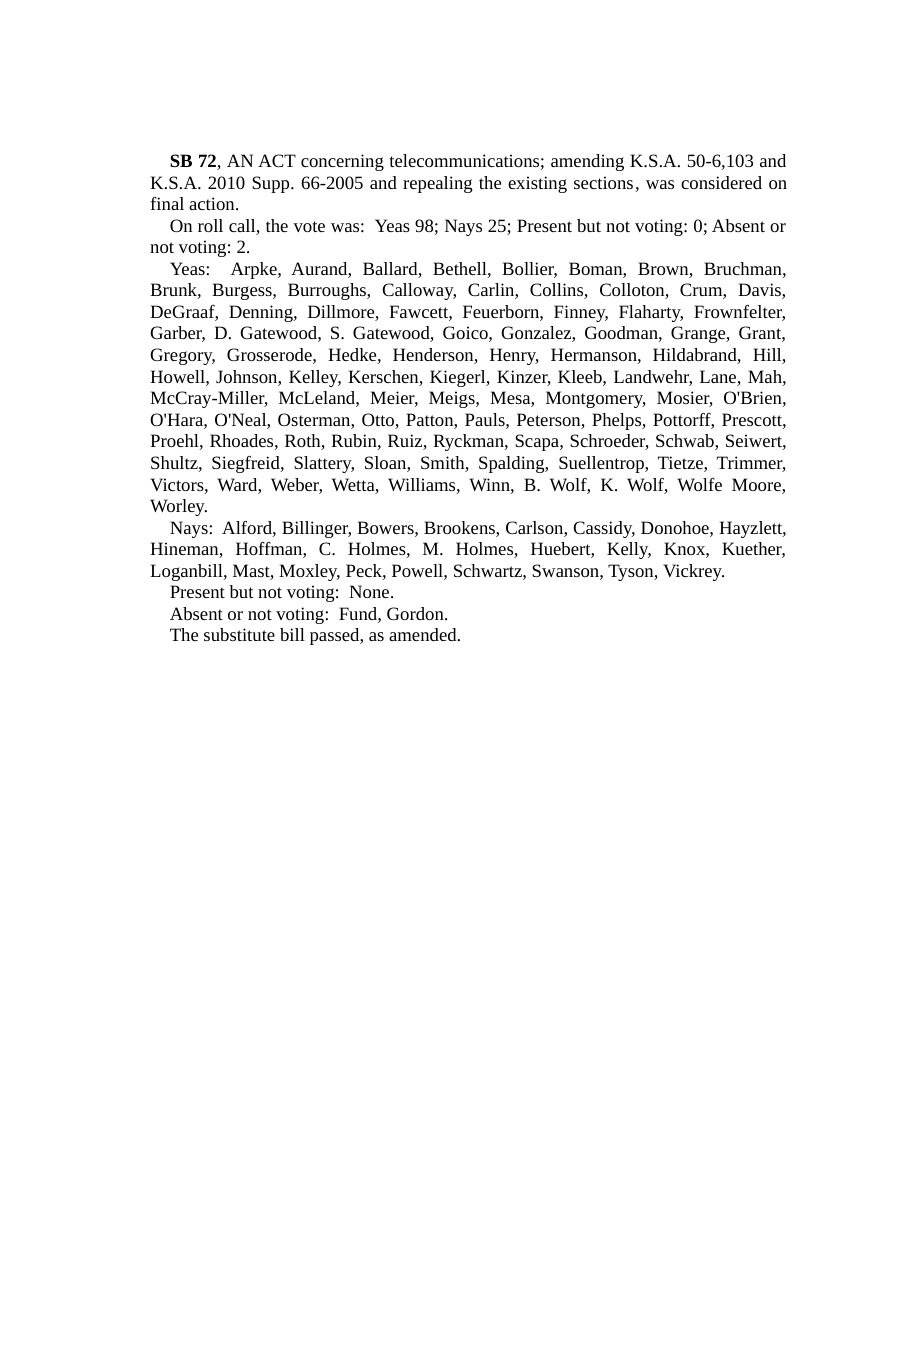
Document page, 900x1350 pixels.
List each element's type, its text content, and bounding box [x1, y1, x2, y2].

text Absent or not voting: Fund, Gordon. [150, 603, 787, 624]
text SB 72, AN ACT concerning telecommunications; amending K.S.A. 50-6,103 and K.S.A. 2010 Supp. 66-2005 and repealing the existing sections, was considered on final action. [150, 150, 787, 215]
text Yeas: Arpke, Aurand, Ballard, Bethell, Bollier, Boman, Brown, Bruchman, Brunk, Burgess, Burroughs, Calloway, Carlin, Collins, Colloton, Crum, Davis, DeGraaf, Denning, Dillmore, Fawcett, Feuerborn, Finney, Flaharty, Frownfelter, Garber, D. Gatewood, S. Gatewood, Goico, Gonzalez, Goodman, Grange, Grant, Gregory, Grosserode, Hedke, Henderson, Henry, Hermanson, Hildabrand, Hill, Howell, Johnson, Kelley, Kerschen, Kiegerl, Kinzer, Kleeb, Landwehr, Lane, Mah, McCray-Miller, McLeland, Meier, Meigs, Mesa, Montgomery, Mosier, O'Brien, O'Hara, O'Neal, Osterman, Otto, Patton, Pauls, Peterson, Phelps, Pottorff, Prescott, Proehl, Rhoades, Roth, Rubin, Ruiz, Ryckman, Scapa, Schroeder, Schwab, Seiwert, Shultz, Siegfreid, Slattery, Sloan, Smith, Spalding, Suellentrop, Tietze, Trimmer, Victors, Ward, Weber, Wetta, Williams, Winn, B. Wolf, K. Wolf, Wolfe Moore, Worley. [150, 258, 787, 517]
text Nays: Alford, Billinger, Bowers, Brookens, Carlson, Cassidy, Donohoe, Hayzlett, Hineman, Hoffman, C. Holmes, M. Holmes, Huebert, Kelly, Knox, Kuether, Loganbill, Mast, Moxley, Peck, Powell, Schwartz, Swanson, Tyson, Vickrey. [150, 517, 787, 581]
text The substitute bill passed, as amended. [150, 624, 787, 646]
text On roll call, the vote was: Yeas 98; Nays 25; Present but not voting: 0; Absent or not voting: 2. [150, 215, 787, 258]
text Present but not voting: None. [150, 581, 787, 603]
